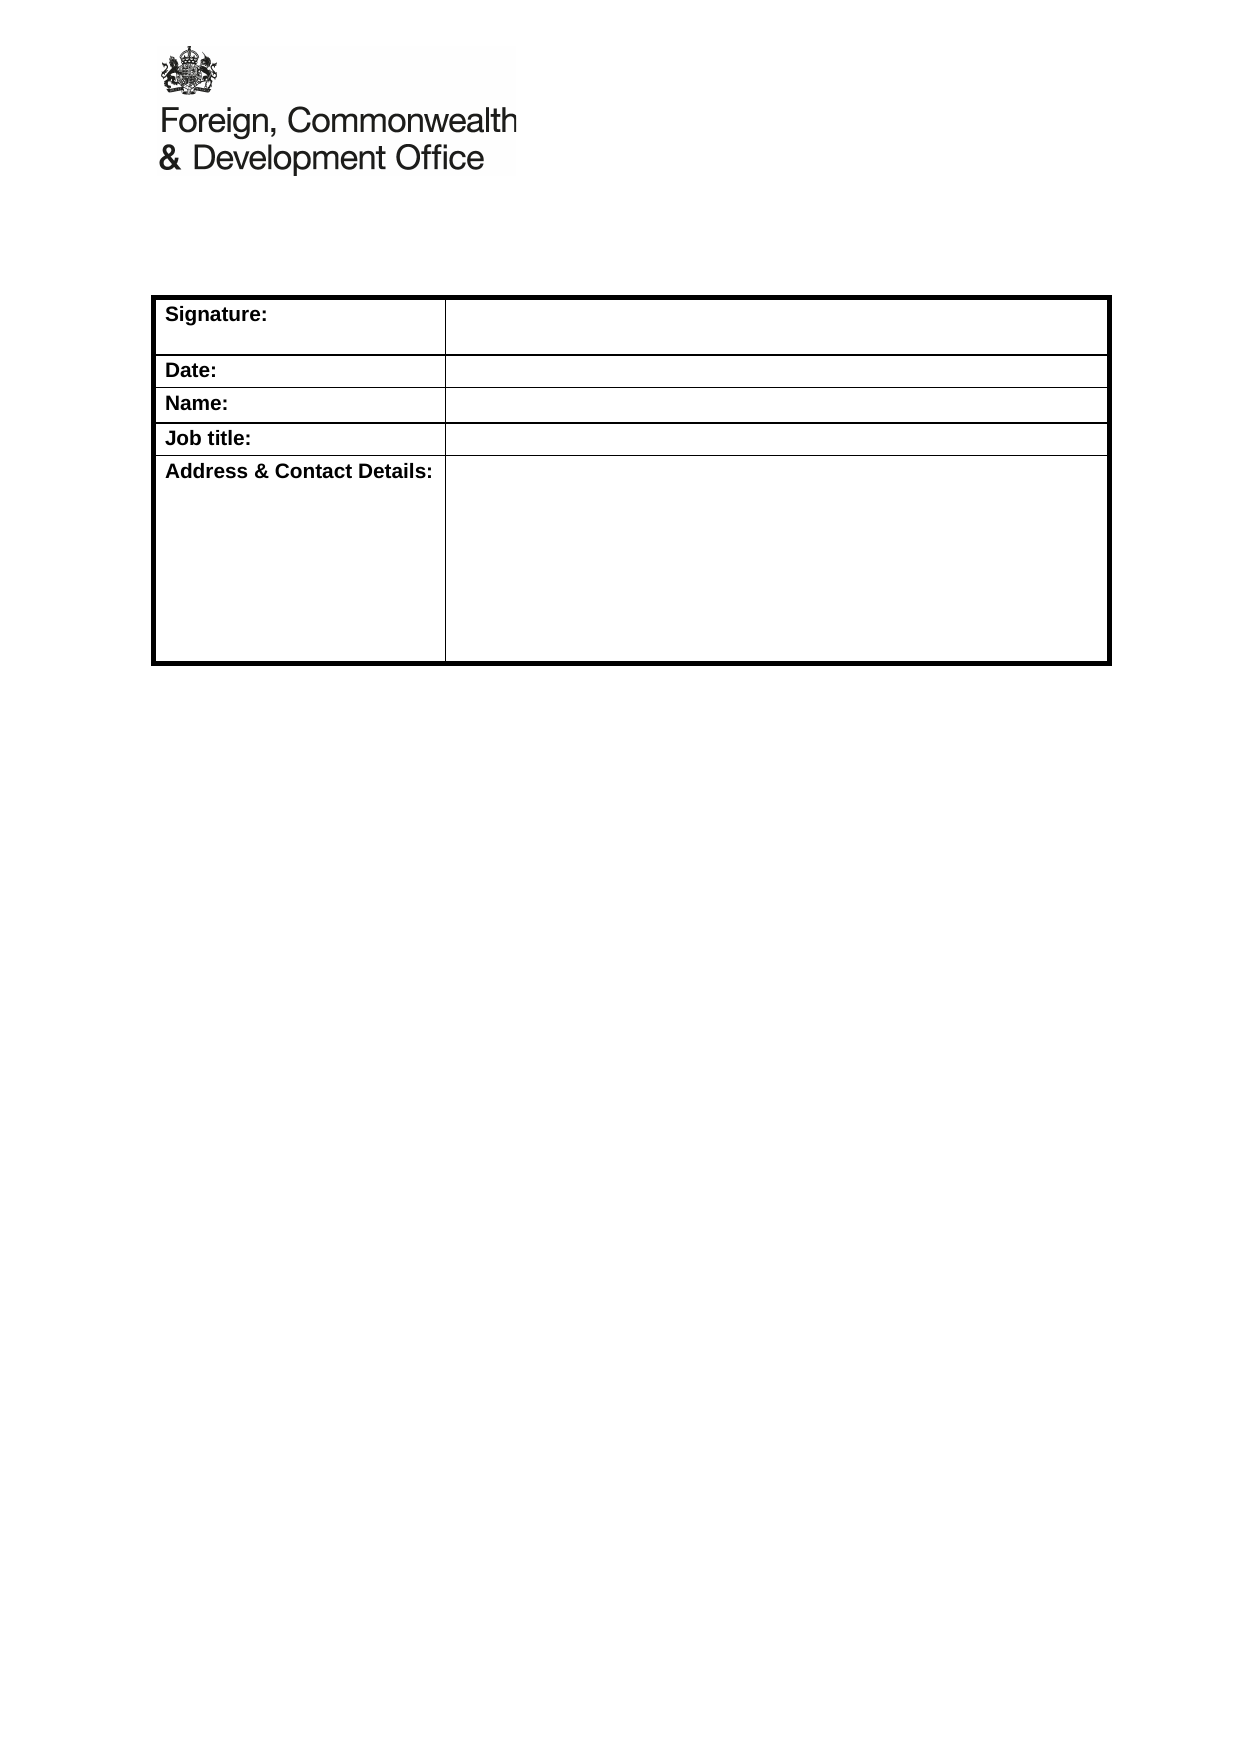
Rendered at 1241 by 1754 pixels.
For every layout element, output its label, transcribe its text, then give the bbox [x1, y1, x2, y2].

table_cell Name: [156, 388, 445, 422]
table_cell Job title: [156, 424, 445, 455]
table_cell [446, 356, 1107, 387]
table_cell [446, 424, 1107, 455]
picture [157, 46, 517, 176]
table_header Signature: [156, 300, 445, 354]
table_cell Address & Contact Details: [156, 456, 445, 661]
table_header [446, 300, 1107, 354]
table_cell [446, 388, 1107, 422]
table_cell [446, 456, 1107, 661]
table_cell Date: [156, 356, 445, 387]
